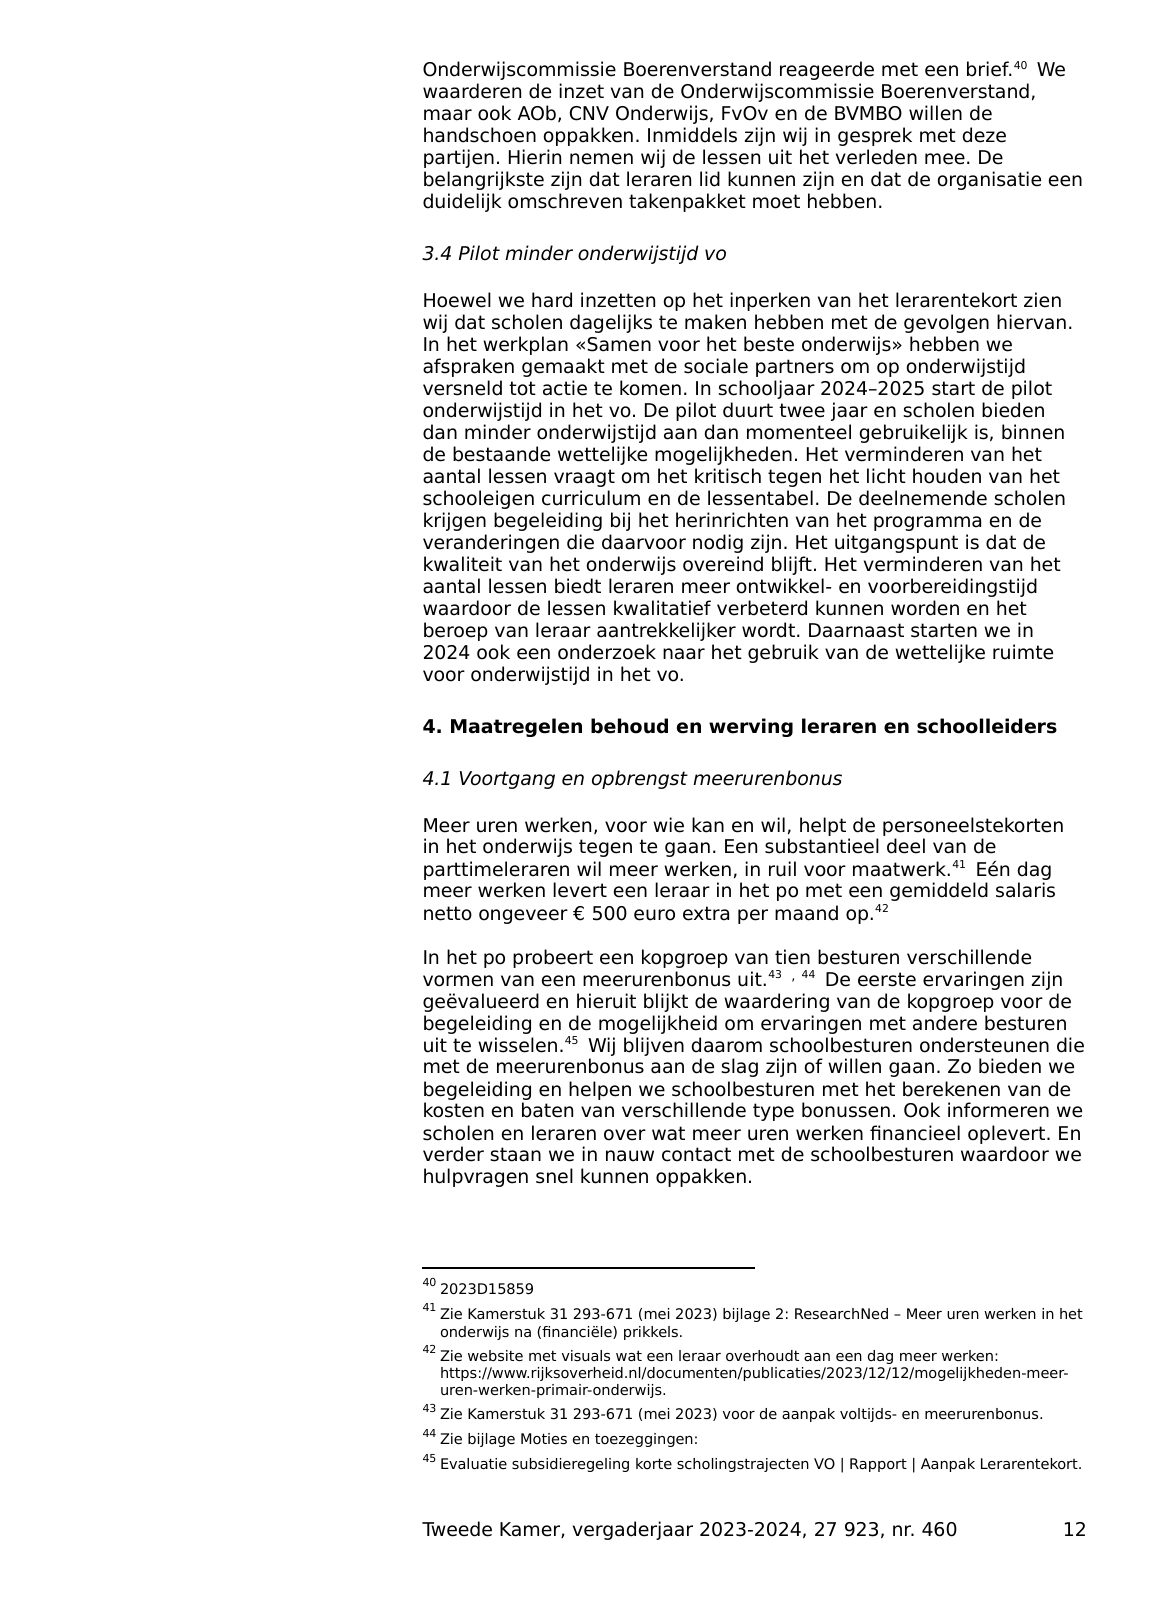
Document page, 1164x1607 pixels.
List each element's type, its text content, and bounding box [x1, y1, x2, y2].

subtitle 4. Maatregelen behoud en werving leraren en schoolleiders [422, 716, 1087, 737]
text Evaluatie subsidieregeling korte scholingstrajecten VO | Rapport | Aanpak Lerarentekort. [422, 1452, 1087, 1474]
text Zie Kamerstuk 31 293-671 (mei 2023) voor de aanpak voltijds- en meerurenbonus. [422, 1402, 1087, 1424]
text Hoewel we hard inzetten op het inperken van het lerarentekort zien wij dat scholen dagelijks te maken hebben met de gevolgen hiervan. In het werkplan «Samen voor het beste onderwijs» hebben we afspraken gemaakt met de sociale partners om op onderwijstijd versneld tot actie te komen. In schooljaar 2024–2025 start de pilot onderwijstijd in het vo. De pilot duurt twee jaar en scholen bieden dan minder onderwijstijd aan dan momenteel gebruikelijk is, binnen de bestaande wettelijke mogelijkheden. Het verminderen van het aantal lessen vraagt om het kritisch tegen het licht houden van het schooleigen curriculum en de lessentabel. De deelnemende scholen krijgen begeleiding bij het herinrichten van het programma en de veranderingen die daarvoor nodig zijn. Het uitgangspunt is dat de kwaliteit van het onderwijs overeind blijft. Het verminderen van het aantal lessen biedt leraren meer ontwikkel- en voorbereidingstijd waardoor de lessen kwalitatief verbeterd kunnen worden en het beroep van leraar aantrekkelijker wordt. Daarnaast starten we in 2024 ook een onderzoek naar het gebruik van de wettelijke ruimte voor onderwijstijd in het vo. [422, 290, 1087, 686]
text Zie website met visuals wat een leraar overhoudt aan een dag meer werken: https://www.rijksoverheid.nl/documenten/publicaties/2023/12/12/mogelijkheden-meer-uren-werken-primair-onderwijs. [422, 1343, 1087, 1399]
text 2023D15859 [422, 1277, 1087, 1299]
text Onderwijscommissie Boerenverstand reageerde met een brief. We waarderen de inzet van de Onderwijscommissie Boerenverstand, maar ook AOb, CNV Onderwijs, FvOv en de BVMBO willen de handschoen oppakken. Inmiddels zijn wij in gesprek met deze partijen. Hierin nemen wij de lessen uit het verleden mee. De belangrijkste zijn dat leraren lid kunnen zijn en dat de organisatie een duidelijk omschreven takenpakket moet hebben. [422, 59, 1087, 213]
subtitle 3.4 Pilot minder onderwijstijd vo [422, 243, 1087, 265]
text In het po probeert een kopgroep van tien besturen verschillende vormen van een meerurenbonus uit. , De eerste ervaringen zijn geëvalueerd en hieruit blijkt de waardering van de kopgroep voor de begeleiding en de mogelijkheid om ervaringen met andere besturen uit te wisselen. Wij blijven daarom schoolbesturen ondersteunen die met de meerurenbonus aan de slag zijn of willen gaan. Zo bieden we begeleiding en helpen we schoolbesturen met het berekenen van de kosten en baten van verschillende type bonussen. Ook informeren we scholen en leraren over wat meer uren werken financieel oplevert. En verder staan we in nauw contact met de schoolbesturen waardoor we hulpvragen snel kunnen oppakken. [422, 947, 1087, 1188]
subtitle 4.1 Voortgang en opbrengst meerurenbonus [422, 767, 1087, 789]
text Meer uren werken, voor wie kan en wil, helpt de personeelstekorten in het onderwijs tegen te gaan. Een substantieel deel van de parttimeleraren wil meer werken, in ruil voor maatwerk. Eén dag meer werken levert een leraar in het po met een gemiddeld salaris netto ongeveer € 500 euro extra per maand op. [422, 814, 1087, 924]
text Zie bijlage Moties en toezeggingen: [422, 1427, 1087, 1449]
text Zie Kamerstuk 31 293-671 (mei 2023) bijlage 2: ResearchNed – Meer uren werken in het onderwijs na (financiële) prikkels. [422, 1302, 1087, 1341]
